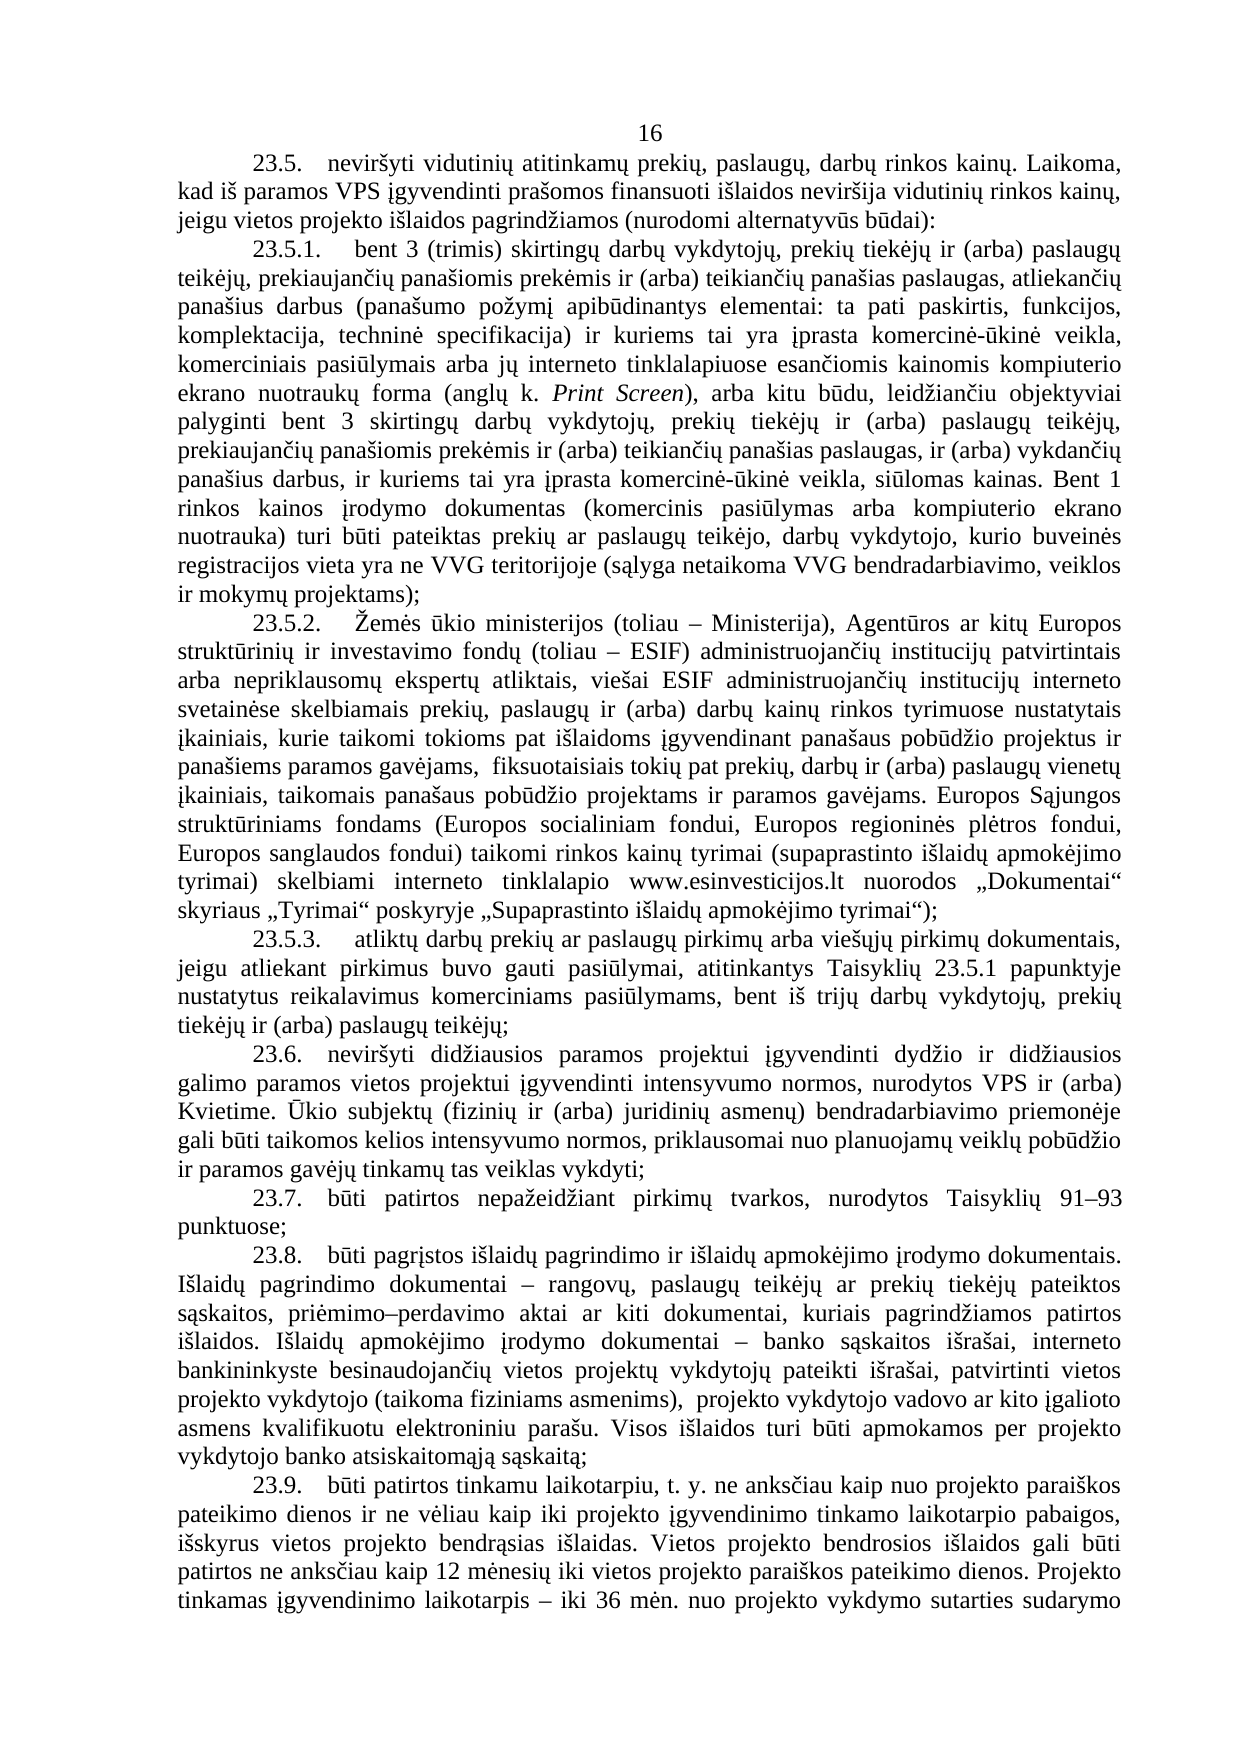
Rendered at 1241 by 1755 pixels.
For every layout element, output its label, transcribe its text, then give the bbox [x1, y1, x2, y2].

text 23.9. būti patirtos tinkamu laikotarpiu, t. y. ne anksčiau kaip nuo projekto paraiškos pateikimo dienos ir ne vėliau kaip iki projekto įgyvendinimo tinkamo laikotarpio pabaigos, išskyrus vietos projekto bendrąsias išlaidas. Vietos projekto bendrosios išlaidos gali būti patirtos ne anksčiau kaip 12 mėnesių iki vietos projekto paraiškos pateikimo dienos. Projekto tinkamas įgyvendinimo laikotarpis – iki 36 mėn. nuo projekto vykdymo sutarties sudarymo [177, 1470, 1122, 1614]
text 23.6. neviršyti didžiausios paramos projektui įgyvendinti dydžio ir didžiausios galimo paramos vietos projektui įgyvendinti intensyvumo normos, nurodytos VPS ir (arba) Kvietime. Ūkio subjektų (fizinių ir (arba) juridinių asmenų) bendradarbiavimo priemonėje gali būti taikomos kelios intensyvumo normos, priklausomai nuo planuojamų veiklų pobūdžio ir paramos gavėjų tinkamų tas veiklas vykdyti; [177, 1039, 1122, 1183]
text 23.8. būti pagrįstos išlaidų pagrindimo ir išlaidų apmokėjimo įrodymo dokumentais. Išlaidų pagrindimo dokumentai – rangovų, paslaugų teikėjų ar prekių tiekėjų pateiktos sąskaitos, priėmimo–perdavimo aktai ar kiti dokumentai, kuriais pagrindžiamos patirtos išlaidos. Išlaidų apmokėjimo įrodymo dokumentai – banko sąskaitos išrašai, interneto bankininkyste besinaudojančių vietos projektų vykdytojų pateikti išrašai, patvirtinti vietos projekto vykdytojo (taikoma fiziniams asmenims), projekto vykdytojo vadovo ar kito įgalioto asmens kvalifikuotu elektroniniu parašu. Visos išlaidos turi būti apmokamos per projekto vykdytojo banko atsiskaitomąją sąskaitą; [177, 1240, 1122, 1470]
text 23.7. būti patirtos nepažeidžiant pirkimų tvarkos, nurodytos Taisyklių 91–93 punktuose; [177, 1183, 1122, 1240]
text 23.5. neviršyti vidutinių atitinkamų prekių, paslaugų, darbų rinkos kainų. Laikoma, kad iš paramos VPS įgyvendinti prašomos finansuoti išlaidos neviršija vidutinių rinkos kainų, jeigu vietos projekto išlaidos pagrindžiamos (nurodomi alternatyvūs būdai): [177, 148, 1122, 234]
text 23.5.2. Žemės ūkio ministerijos (toliau – Ministerija), Agentūros ar kitų Europos struktūrinių ir investavimo fondų (toliau – ESIF) administruojančių institucijų patvirtintais arba nepriklausomų ekspertų atliktais, viešai ESIF administruojančių institucijų interneto svetainėse skelbiamais prekių, paslaugų ir (arba) darbų kainų rinkos tyrimuose nustatytais įkainiais, kurie taikomi tokioms pat išlaidoms įgyvendinant panašaus pobūdžio projektus ir panašiems paramos gavėjams, fiksuotaisiais tokių pat prekių, darbų ir (arba) paslaugų vienetų įkainiais, taikomais panašaus pobūdžio projektams ir paramos gavėjams. Europos Sąjungos struktūriniams fondams (Europos socialiniam fondui, Europos regioninės plėtros fondui, Europos sanglaudos fondui) taikomi rinkos kainų tyrimai (supaprastinto išlaidų apmokėjimo tyrimai) skelbiami interneto tinklalapio www.esinvesticijos.lt nuorodos „Dokumentai“ skyriaus „Tyrimai“ poskyryje „Supaprastinto išlaidų apmokėjimo tyrimai“); [177, 608, 1122, 924]
text 23.5.1. bent 3 (trimis) skirtingų darbų vykdytojų, prekių tiekėjų ir (arba) paslaugų teikėjų, prekiaujančių panašiomis prekėmis ir (arba) teikiančių panašias paslaugas, atliekančių panašius darbus (panašumo požymį apibūdinantys elementai: ta pati paskirtis, funkcijos, komplektacija, techninė specifikacija) ir kuriems tai yra įprasta komercinė-ūkinė veikla, komerciniais pasiūlymais arba jų interneto tinklalapiuose esančiomis kainomis kompiuterio ekrano nuotraukų forma (anglų k. Print Screen), arba kitu būdu, leidžiančiu objektyviai palyginti bent 3 skirtingų darbų vykdytojų, prekių tiekėjų ir (arba) paslaugų teikėjų, prekiaujančių panašiomis prekėmis ir (arba) teikiančių panašias paslaugas, ir (arba) vykdančių panašius darbus, ir kuriems tai yra įprasta komercinė-ūkinė veikla, siūlomas kainas. Bent 1 rinkos kainos įrodymo dokumentas (komercinis pasiūlymas arba kompiuterio ekrano nuotrauka) turi būti pateiktas prekių ar paslaugų teikėjo, darbų vykdytojo, kurio buveinės registracijos vieta yra ne VVG teritorijoje (sąlyga netaikoma VVG bendradarbiavimo, veiklos ir mokymų projektams); [177, 234, 1122, 608]
text 23.5.3. atliktų darbų prekių ar paslaugų pirkimų arba viešųjų pirkimų dokumentais, jeigu atliekant pirkimus buvo gauti pasiūlymai, atitinkantys Taisyklių 23.5.1 papunktyje nustatytus reikalavimus komerciniams pasiūlymams, bent iš trijų darbų vykdytojų, prekių tiekėjų ir (arba) paslaugų teikėjų; [177, 924, 1122, 1039]
